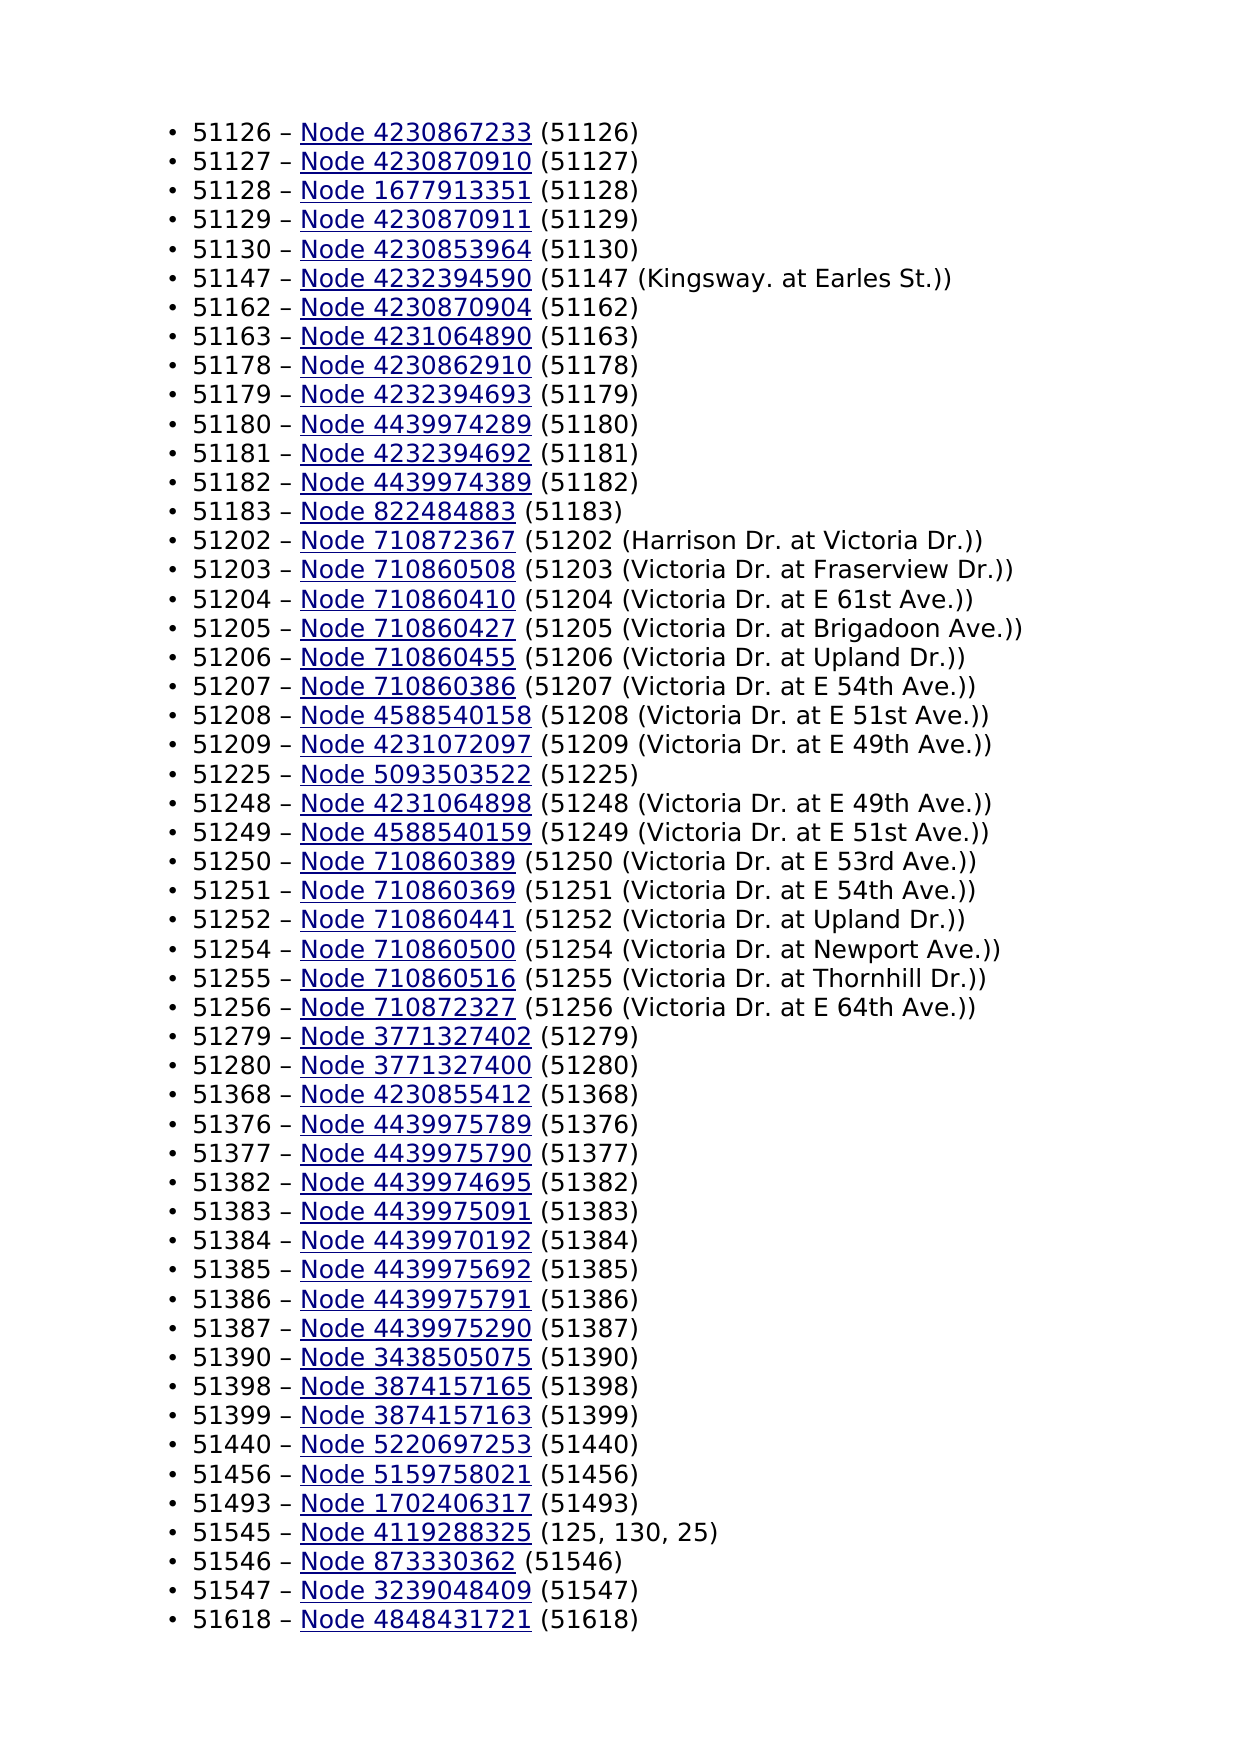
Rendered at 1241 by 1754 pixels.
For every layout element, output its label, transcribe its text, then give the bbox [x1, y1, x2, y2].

list 51376 – Node 4439975789 (51376) [177, 1110, 1122, 1139]
list 51387 – Node 4439975290 (51387) [177, 1314, 1122, 1343]
list 51163 – Node 4231064890 (51163) [177, 322, 1122, 351]
list 51130 – Node 4230853964 (51130) [177, 235, 1122, 264]
list 51256 – Node 710872327 (51256 (Victoria Dr. at E 64th Ave.)) [177, 993, 1122, 1022]
list 51179 – Node 4232394693 (51179) [177, 381, 1122, 410]
list 51204 – Node 710860410 (51204 (Victoria Dr. at E 61st Ave.)) [177, 585, 1122, 614]
list 51280 – Node 3771327400 (51280) [177, 1051, 1122, 1081]
list 51250 – Node 710860389 (51250 (Victoria Dr. at E 53rd Ave.)) [177, 847, 1122, 876]
list 51279 – Node 3771327402 (51279) [177, 1022, 1122, 1051]
list 51127 – Node 4230870910 (51127) [177, 147, 1122, 176]
list 51183 – Node 822484883 (51183) [177, 497, 1122, 526]
list 51440 – Node 5220697253 (51440) [177, 1431, 1122, 1460]
list 51398 – Node 3874157165 (51398) [177, 1372, 1122, 1401]
list 51254 – Node 710860500 (51254 (Victoria Dr. at Newport Ave.)) [177, 935, 1122, 964]
list 51383 – Node 4439975091 (51383) [177, 1197, 1122, 1226]
list 51203 – Node 710860508 (51203 (Victoria Dr. at Fraserview Dr.)) [177, 556, 1122, 585]
list 51182 – Node 4439974389 (51182) [177, 468, 1122, 497]
list 51252 – Node 710860441 (51252 (Victoria Dr. at Upland Dr.)) [177, 906, 1122, 935]
list 51377 – Node 4439975790 (51377) [177, 1139, 1122, 1168]
list 51202 – Node 710872367 (51202 (Harrison Dr. at Victoria Dr.)) [177, 526, 1122, 556]
list 51255 – Node 710860516 (51255 (Victoria Dr. at Thornhill Dr.)) [177, 964, 1122, 993]
list 51225 – Node 5093503522 (51225) [177, 760, 1122, 789]
list 51178 – Node 4230862910 (51178) [177, 351, 1122, 381]
list 51181 – Node 4232394692 (51181) [177, 439, 1122, 468]
list 51386 – Node 4439975791 (51386) [177, 1285, 1122, 1314]
list 51390 – Node 3438505075 (51390) [177, 1343, 1122, 1372]
list 51162 – Node 4230870904 (51162) [177, 293, 1122, 322]
list 51493 – Node 1702406317 (51493) [177, 1489, 1122, 1518]
list 51206 – Node 710860455 (51206 (Victoria Dr. at Upland Dr.)) [177, 643, 1122, 672]
list 51384 – Node 4439970192 (51384) [177, 1226, 1122, 1256]
list 51547 – Node 3239048409 (51547) [177, 1576, 1122, 1606]
list 51456 – Node 5159758021 (51456) [177, 1460, 1122, 1489]
list 51129 – Node 4230870911 (51129) [177, 206, 1122, 235]
list 51126 – Node 4230867233 (51126) [177, 118, 1122, 147]
list 51251 – Node 710860369 (51251 (Victoria Dr. at E 54th Ave.)) [177, 876, 1122, 906]
list 51207 – Node 710860386 (51207 (Victoria Dr. at E 54th Ave.)) [177, 672, 1122, 701]
list 51205 – Node 710860427 (51205 (Victoria Dr. at Brigadoon Ave.)) [177, 614, 1122, 643]
list 51248 – Node 4231064898 (51248 (Victoria Dr. at E 49th Ave.)) [177, 789, 1122, 818]
list 51399 – Node 3874157163 (51399) [177, 1401, 1122, 1431]
list 51208 – Node 4588540158 (51208 (Victoria Dr. at E 51st Ave.)) [177, 701, 1122, 731]
list 51368 – Node 4230855412 (51368) [177, 1081, 1122, 1110]
list 51249 – Node 4588540159 (51249 (Victoria Dr. at E 51st Ave.)) [177, 818, 1122, 847]
list 51180 – Node 4439974289 (51180) [177, 410, 1122, 439]
list 51545 – Node 4119288325 (125, 130, 25) [177, 1518, 1122, 1547]
list 51385 – Node 4439975692 (51385) [177, 1256, 1122, 1285]
list 51209 – Node 4231072097 (51209 (Victoria Dr. at E 49th Ave.)) [177, 731, 1122, 760]
list 51147 – Node 4232394590 (51147 (Kingsway. at Earles St.)) [177, 264, 1122, 293]
list 51546 – Node 873330362 (51546) [177, 1547, 1122, 1576]
list 51618 – Node 4848431721 (51618) [177, 1606, 1122, 1635]
list 51382 – Node 4439974695 (51382) [177, 1168, 1122, 1197]
list 51128 – Node 1677913351 (51128) [177, 176, 1122, 206]
